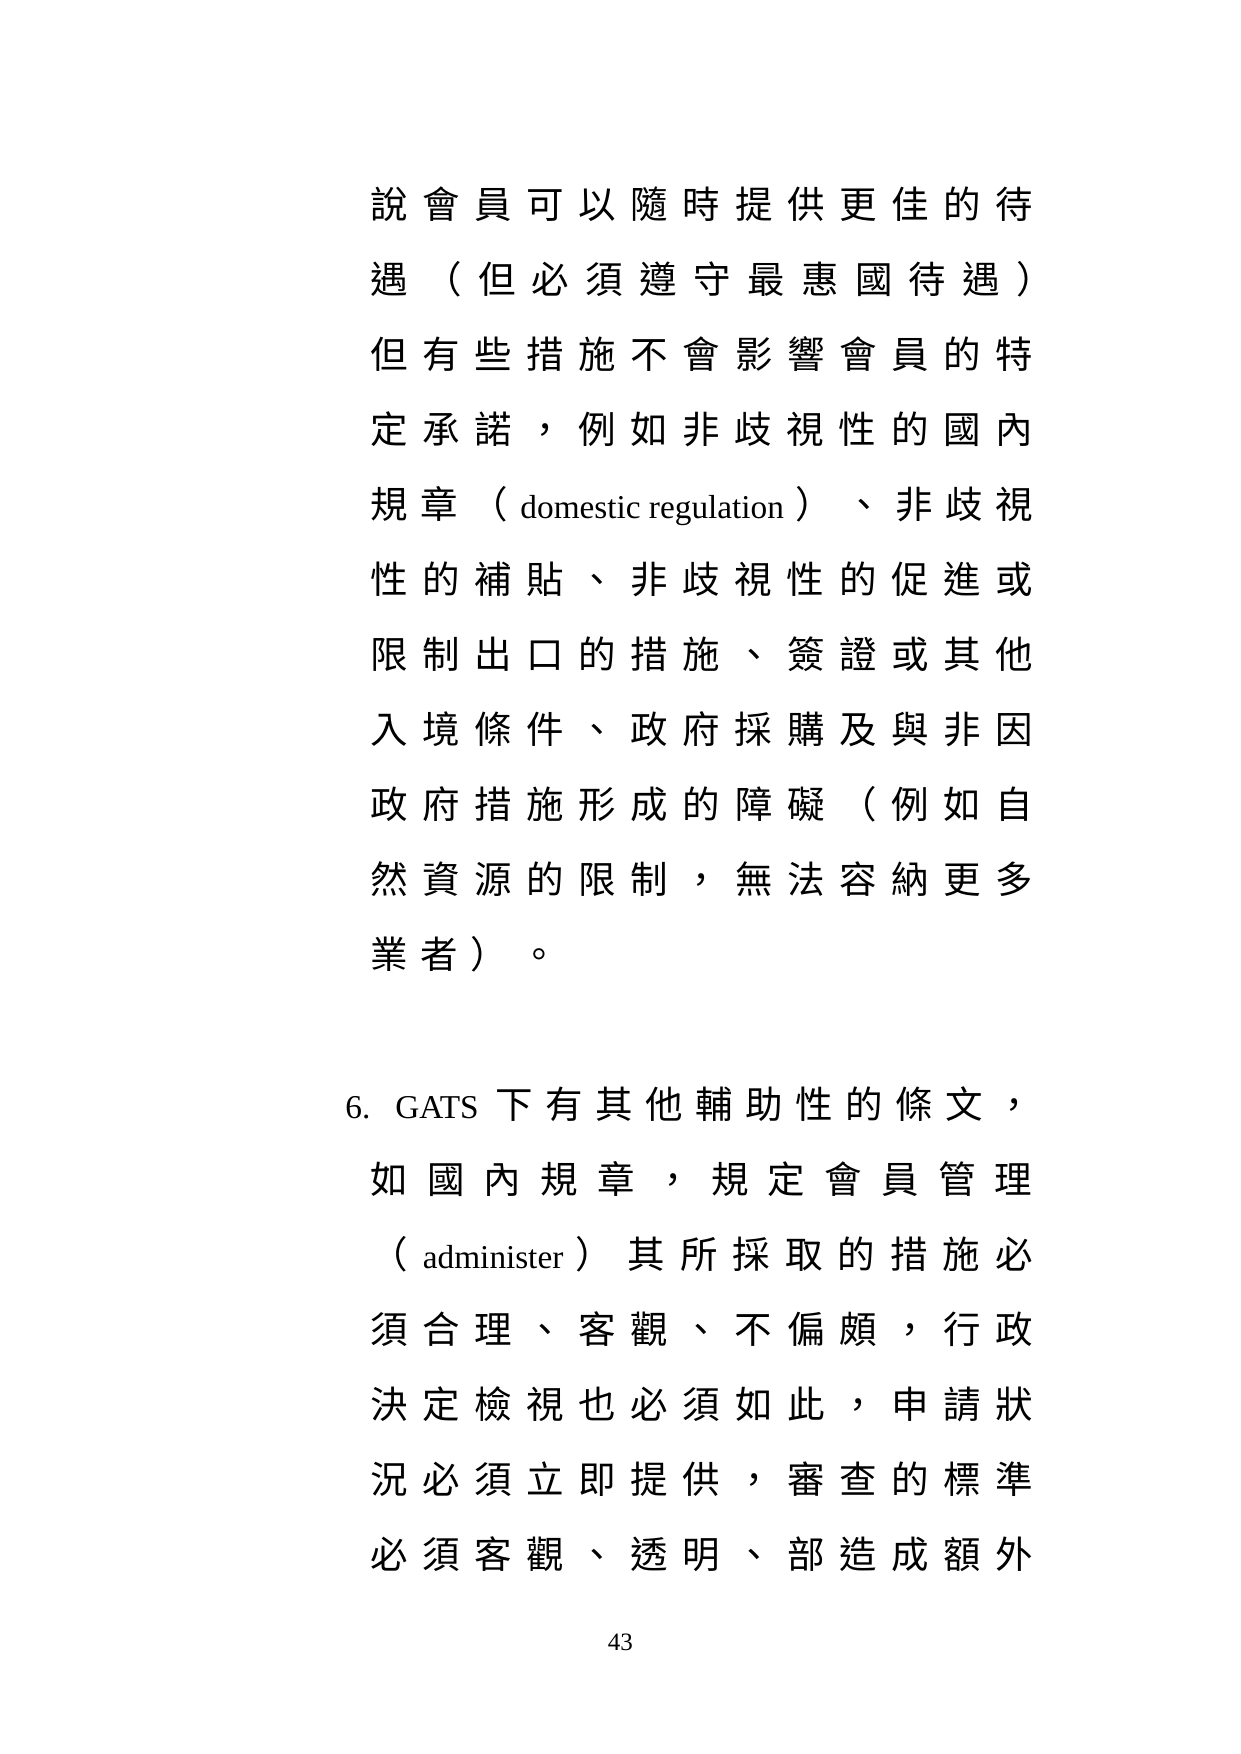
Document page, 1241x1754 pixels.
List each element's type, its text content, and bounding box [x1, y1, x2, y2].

list GATS下有其他輔助性的條文，如國內規章，規定會員管理（administer）其所採取的措施必須合理、客觀、不偏頗，行政決定檢視也必須如此，申請狀況必須立即提供，審查的標準必須客觀、透明、部造成額外 [326, 1064, 1045, 1589]
list 至於各個會員的特定承諾，包括市場進入、國民待遇與額外承諾。在市場進入方面，有6個類別的措施屬於會員採取對服務業市場進入的限制。這些限制措施本質上是對服務提供者數量的限制，例如限制服務提供者家數、交易或資產價值、提供服務的數量、雇用員工數、法人資格、外國資金參與等。國民待遇則是要求會員給予其他會員服務及服務提供者不比其給予本國服務及服務提供者之待遇差的待遇（不論形式上是否相同）。基本上就是不可改變競爭的條件，以給予本國服務或服務提供者較優惠的待遇。至於額外承諾，則是允許會員做出市場進入與國民待遇以外的承諾，例如標準、認證、競爭議題等。會員所做的特定承諾是在市場進入與國民待遇方面的最低標準承諾，也就是說會員可以隨時提供更佳的待遇（但必須遵守最惠國待遇）。但有些措施不會影響會員的特定承諾，例如非歧視性的國內規章（domestic regulation）、非歧視性的補貼、非歧視性的促進或限制出口的措施、簽證或其他入境條件、政府採購及與非因政府措施形成的障礙（例如自然資源的限制，無法容納更多業者）。 [326, 164, 1045, 989]
